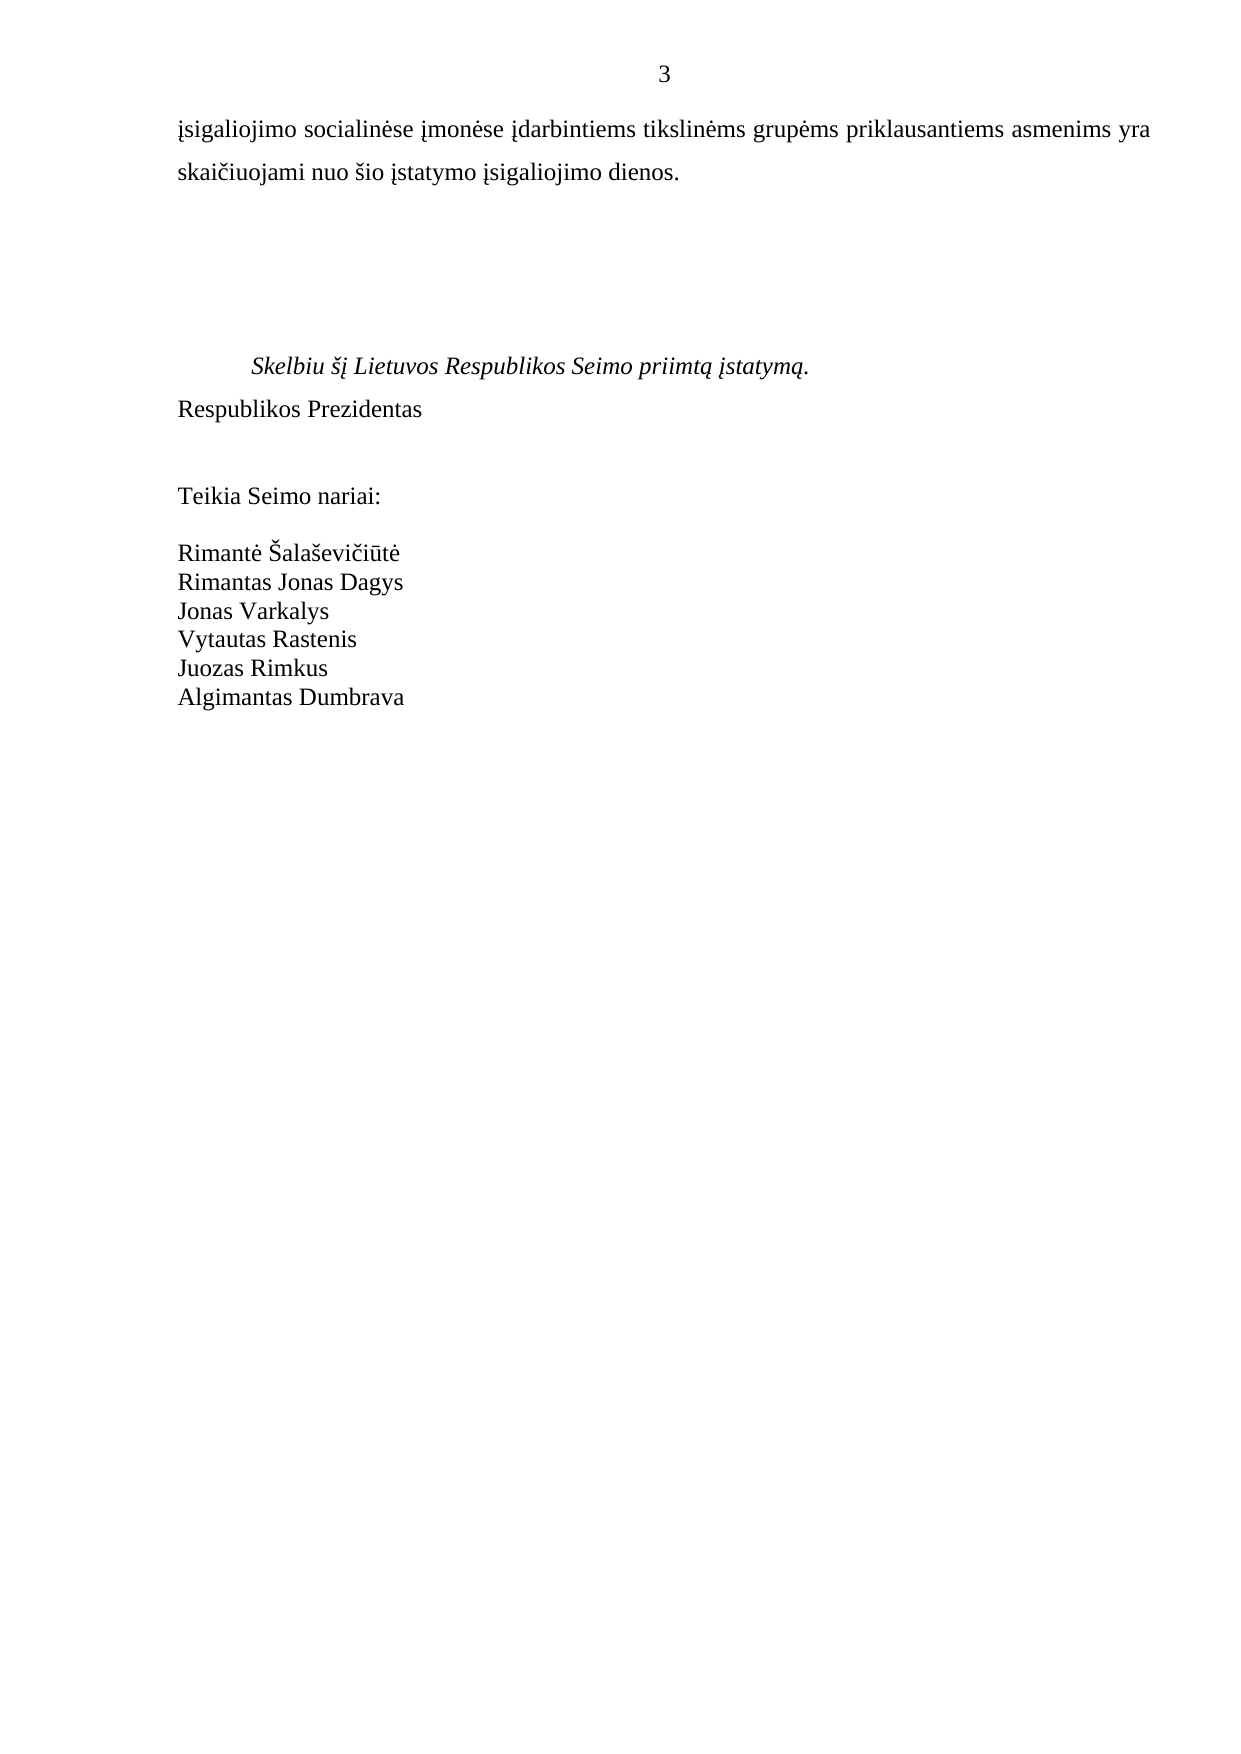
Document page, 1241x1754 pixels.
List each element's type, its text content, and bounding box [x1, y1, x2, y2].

text Respublikos Prezidentas [177, 394, 1152, 423]
text įsigaliojimo socialinėse įmonėse įdarbintiems tikslinėms grupėms priklausantiems asmenims yra skaičiuojami nuo šio įstatymo įsigaliojimo dienos. [177, 114, 1152, 186]
text Skelbiu šį Lietuvos Respublikos Seimo priimtą įstatymą. [177, 351, 1152, 380]
text Jonas Varkalys [177, 596, 1152, 624]
text Rimantas Jonas Dagys [177, 567, 1152, 596]
text Rimantė Šalaševičiūtė [177, 538, 1152, 567]
text Teikia Seimo nariai: [177, 481, 1152, 509]
text Algimantas Dumbrava [177, 682, 1152, 711]
text Juozas Rimkus [177, 653, 1152, 682]
text Vytautas Rastenis [177, 624, 1152, 653]
